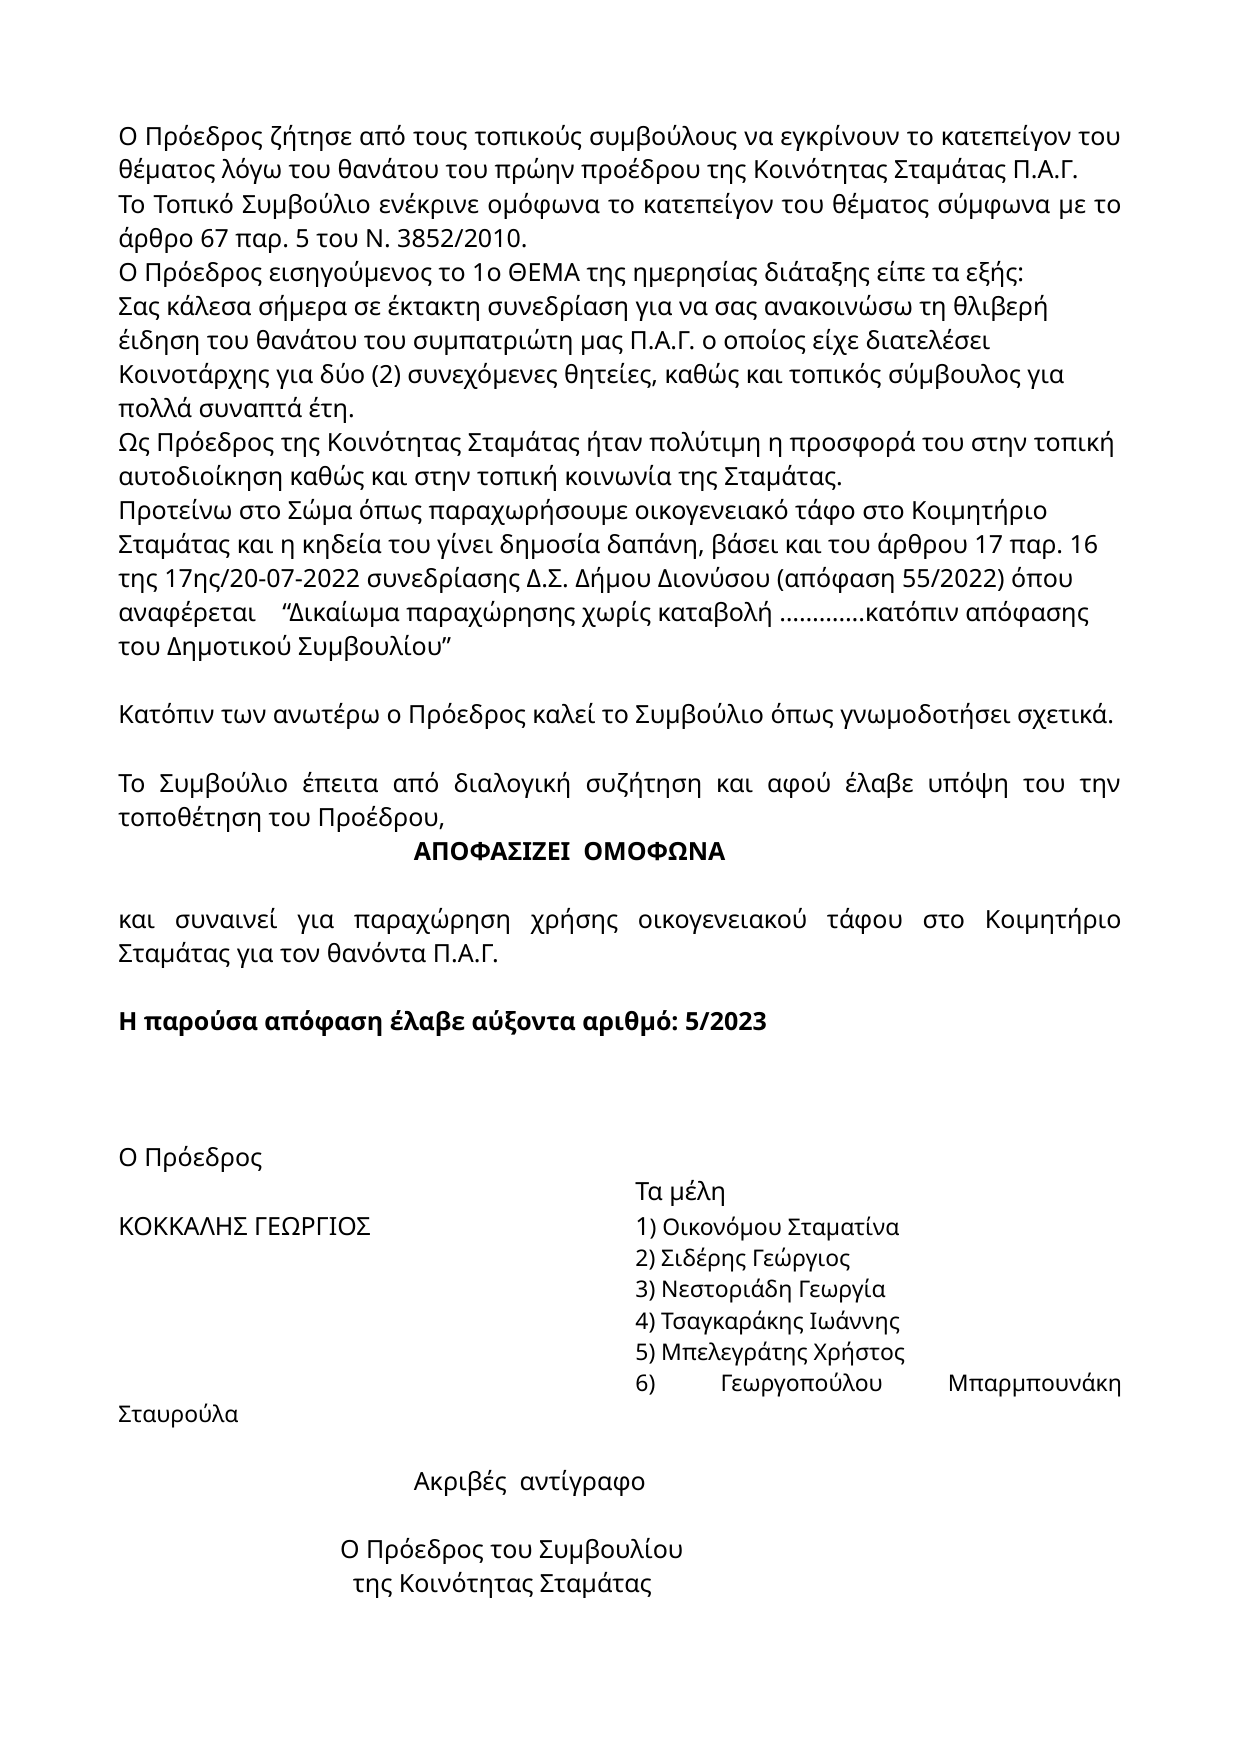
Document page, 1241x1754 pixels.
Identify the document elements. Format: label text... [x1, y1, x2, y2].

text της Κοινότητας Σταμάτας [118, 1566, 1122, 1600]
text 5) Μπελεγράτης Χρήστος [118, 1336, 1122, 1367]
text Κατόπιν των ανωτέρω ο Πρόεδρος καλεί το Συμβούλιο όπως γνωμοδοτήσει σχετικά. [118, 697, 1122, 731]
text και συναινεί για παραχώρηση χρήσης οικογενειακού τάφου στο Κοιμητήριο Σταμάτας για τον θανόντα Π.Α.Γ. [118, 902, 1122, 970]
text Σας κάλεσα σήμερα σε έκτακτη συνεδρίαση για να σας ανακοινώσω τη θλιβερή έιδηση του θανάτου του συμπατριώτη μας Π.Α.Γ. ο οποίος είχε διατελέσει Κοινοτάρχης για δύο (2) συνεχόμενες θητείες, καθώς και τοπικός σύμβουλος για πολλά συναπτά έτη. [118, 288, 1122, 425]
text 2) Σιδέρης Γεώργιος [118, 1242, 1122, 1273]
text Ο Πρόεδρος του Συμβουλίου [118, 1532, 1122, 1566]
text Τα μέλη [118, 1174, 1122, 1208]
text Η παρούσα απόφαση έλαβε αύξοντα αριθμό: 5/2023 [118, 1004, 1122, 1038]
text Το Συμβούλιο έπειτα από διαλογική συζήτηση και αφού έλαβε υπόψη του την τοποθέτηση του Προέδρου, [118, 765, 1122, 833]
text Ο Πρόεδρος εισηγούμενος το 1ο ΘΕΜΑ της ημερησίας διάταξης είπε τα εξής: [118, 254, 1122, 288]
text Ως Πρόεδρος της Κοινότητας Σταμάτας ήταν πολύτιμη η προσφορά του στην τοπική αυτοδιοίκηση καθώς και στην τοπική κοινωνία της Σταμάτας. [118, 425, 1122, 493]
text 6) Γεωργοπούλου Μπαρμπουνάκη Σταυρούλα [118, 1367, 1122, 1430]
text ΚΟΚΚΑΛΗΣ ΓΕΩΡΓΙΟΣ 1) Οικονόμου Σταματίνα [118, 1208, 1122, 1242]
text Προτείνω στο Σώμα όπως παραχωρήσουμε οικογενειακό τάφο στο Κοιμητήριο Σταμάτας και η κηδεία του γίνει δημοσία δαπάνη, βάσει και του άρθρου 17 παρ. 16 της 17ης/20-07-2022 συνεδρίασης Δ.Σ. Δήμου Διονύσου (απόφαση 55/2022) όπου αναφέρεται “Δικαίωμα παραχώρησης χωρίς καταβολή ………….κατόπιν απόφασης του Δημοτικού Συμβουλίου” [118, 493, 1122, 663]
text Ο Πρόεδρος [118, 1140, 1122, 1174]
text Ο Πρόεδρος ζήτησε από τους τοπικούς συμβούλους να εγκρίνουν το κατεπείγον του θέματος λόγω του θανάτου του πρώην προέδρου της Κοινότητας Σταμάτας Π.Α.Γ. [118, 118, 1122, 186]
text 4) Τσαγκαράκης Ιωάννης [118, 1305, 1122, 1336]
text 3) Νεστοριάδη Γεωργία [118, 1273, 1122, 1305]
text Ακριβές αντίγραφο [118, 1464, 1122, 1498]
text ΑΠΟΦΑΣΙΖΕΙ ΟΜΟΦΩΝΑ [118, 833, 1122, 867]
text Το Τοπικό Συμβούλιο ενέκρινε ομόφωνα το κατεπείγον του θέματος σύμφωνα με το άρθρο 67 παρ. 5 του Ν. 3852/2010. [118, 186, 1122, 254]
